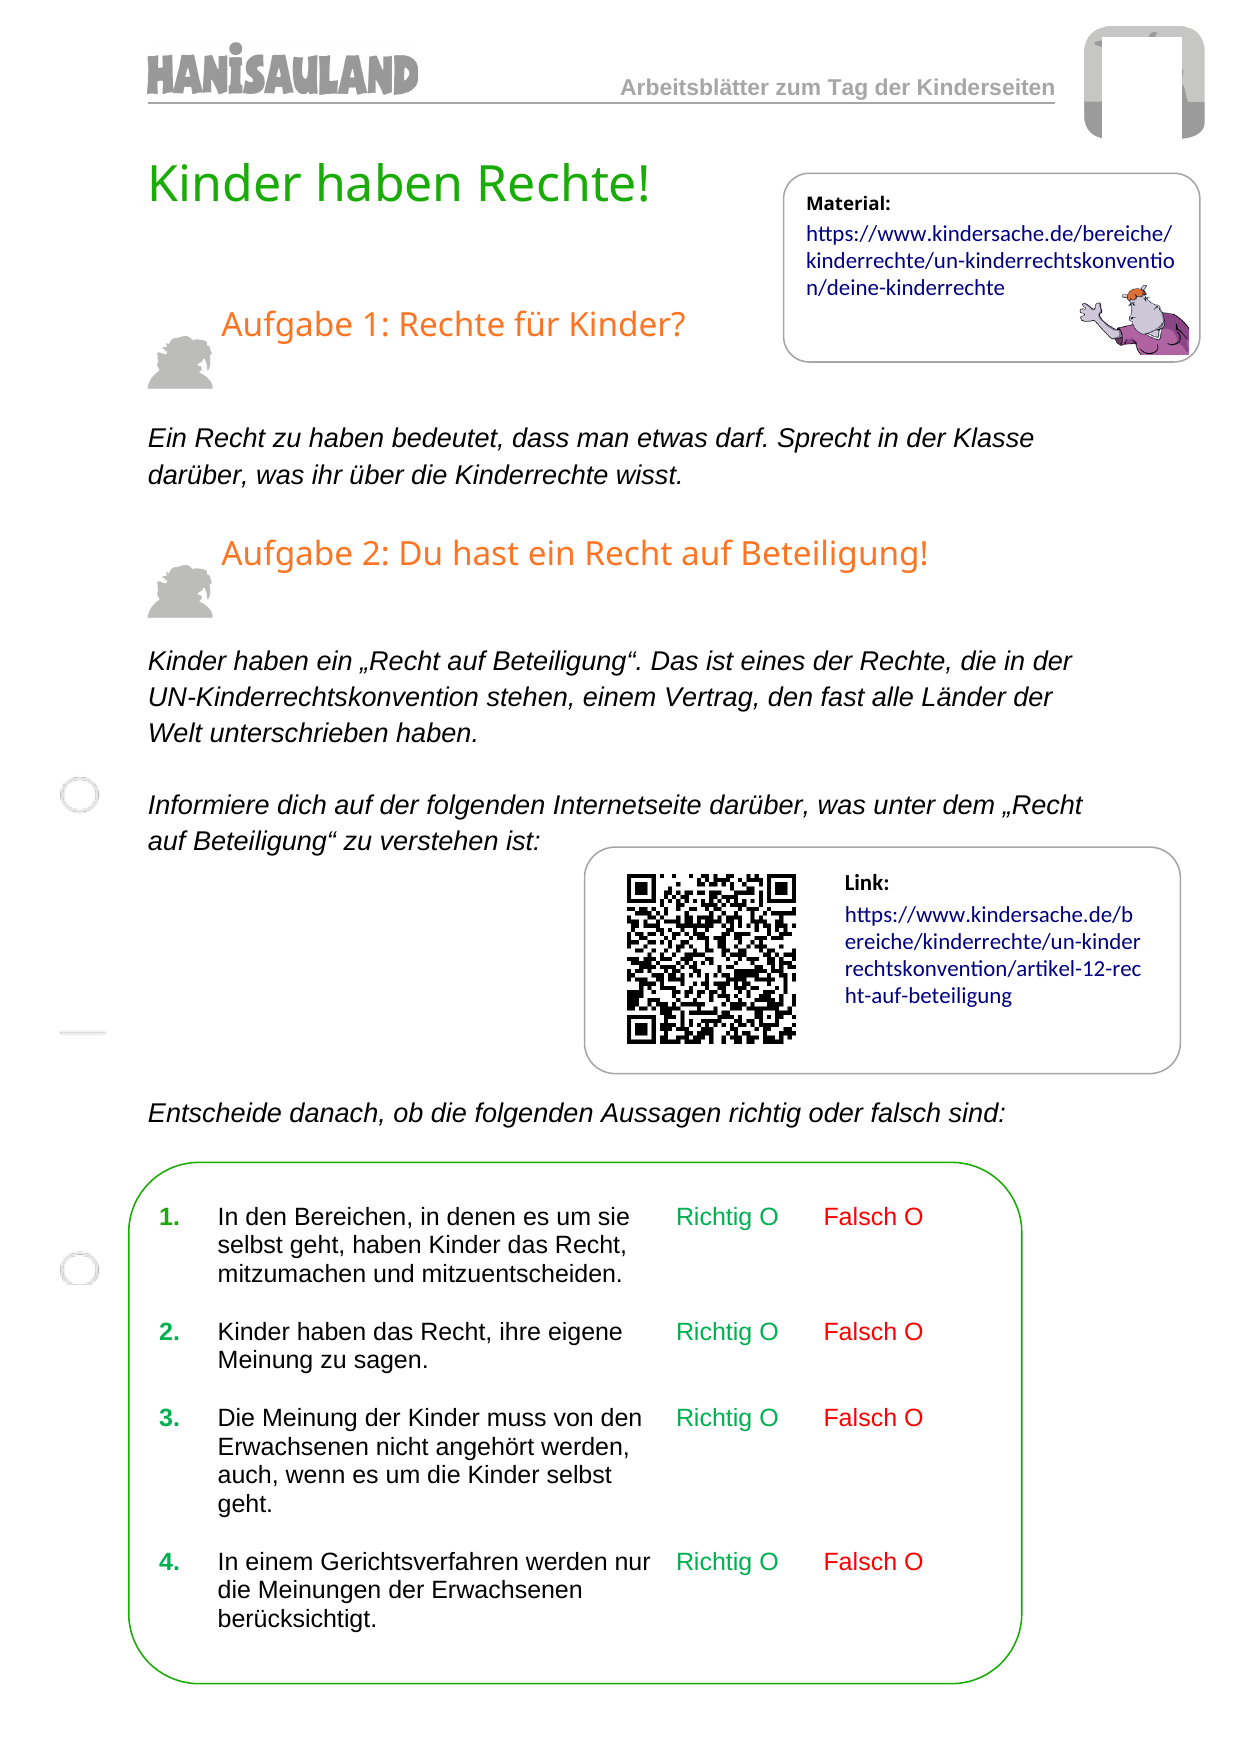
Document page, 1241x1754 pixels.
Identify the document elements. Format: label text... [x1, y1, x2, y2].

text Aufgabe 2: Du hast ein Recht auf Beteiligung! [148, 529, 1093, 645]
table_cell Richtig O [665, 1374, 812, 1518]
table_cell 3. [148, 1374, 206, 1518]
table_cell Falsch O [812, 1518, 974, 1633]
table_header In den Bereichen, in denen es um sie selbst geht, haben Kinder das Recht, mitzumachen und mitzuentscheiden. [206, 1201, 664, 1288]
table_header Richtig O [665, 1201, 812, 1288]
subtitle Kinder haben Rechte! [148, 148, 1093, 216]
table_cell Kinder haben das Recht, ihre eigene Meinung zu sagen. [206, 1288, 664, 1374]
text Entscheide danach, ob die folgenden Aussagen richtig oder falsch sind: [148, 1097, 1093, 1129]
text Ein Recht zu haben bedeutet, dass man etwas darf. Sprecht in der Klasse darüber, was ihr über die Kinderrechte wisst. [148, 417, 1093, 492]
table_cell Die Meinung der Kinder muss von den Erwachsenen nicht angehört werden, auch, wenn es um die Kinder selbst geht. [206, 1374, 664, 1518]
table_cell 2. [148, 1288, 206, 1374]
table_cell Falsch O [812, 1288, 974, 1374]
table_cell Falsch O [812, 1374, 974, 1518]
table_cell Richtig O [665, 1288, 812, 1374]
table_cell In einem Gerichtsverfahren werden nur die Meinungen der Erwachsenen berücksichtigt. [206, 1518, 664, 1633]
table_cell 4. [148, 1518, 206, 1633]
table_header Falsch O [812, 1201, 974, 1288]
text Kinder haben ein „Recht auf Beteiligung“. Das ist eines der Rechte, die in der UN-Kinderrechtskonvention stehen, einem Vertrag, den fast alle Länder der Welt unterschrieben haben. [148, 645, 1093, 748]
table_header 1. [148, 1201, 206, 1288]
table_cell Richtig O [665, 1518, 812, 1633]
text Informiere dich auf der folgenden Internetseite darüber, was unter dem „Recht auf Beteiligung“ zu verstehen ist: [148, 789, 1093, 856]
text Aufgabe 1: Rechte für Kinder? [148, 301, 1093, 417]
